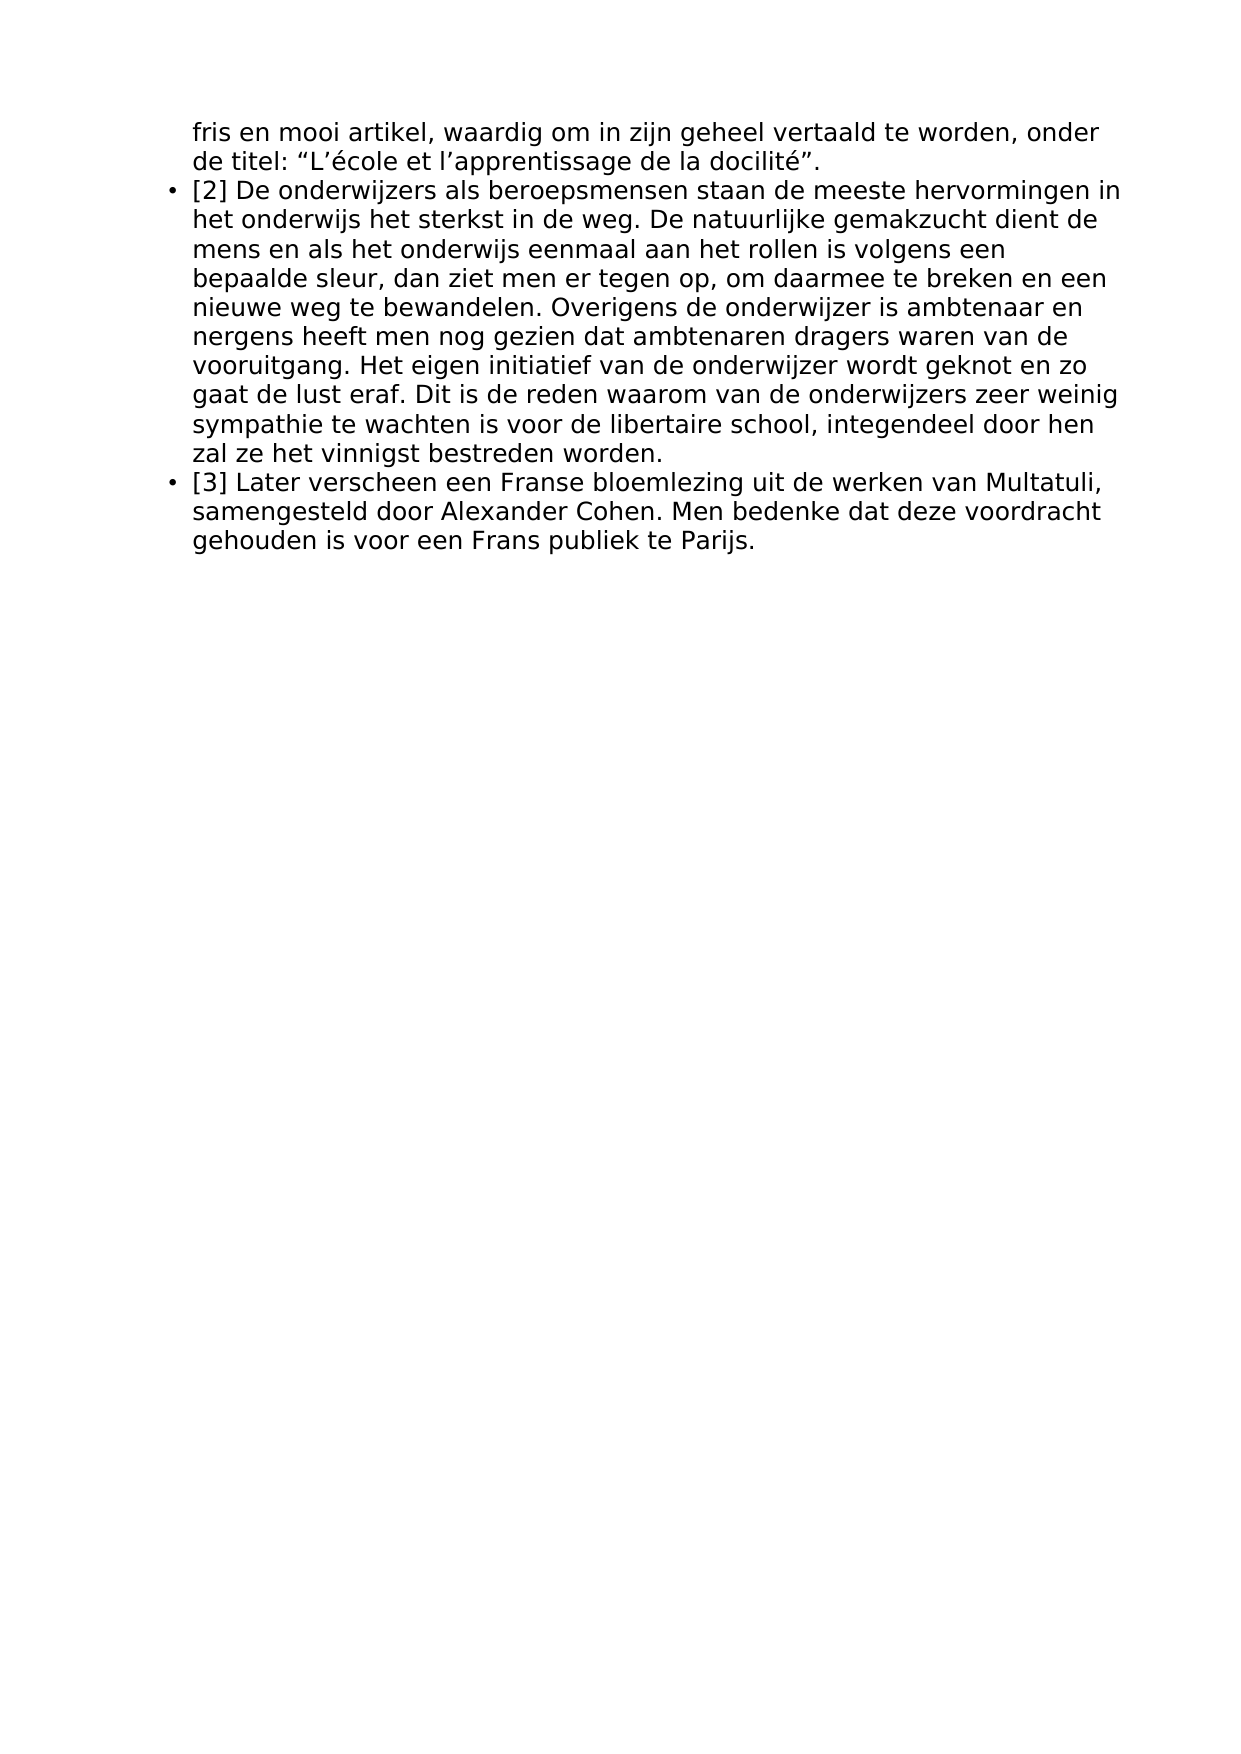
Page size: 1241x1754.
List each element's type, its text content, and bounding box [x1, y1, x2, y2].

list [2] De onderwijzers als beroepsmensen staan de meeste hervormingen in het onderwijs het sterkst in de weg. De natuurlijke gemakzucht dient de mens en als het onderwijs eenmaal aan het rollen is volgens een bepaalde sleur, dan ziet men er tegen op, om daarmee te breken en een nieuwe weg te bewandelen. Overigens de onderwijzer is ambtenaar en nergens heeft men nog gezien dat ambtenaren dragers waren van de vooruitgang. Het eigen initiatief van de onderwijzer wordt geknot en zo gaat de lust eraf. Dit is de reden waarom van de onderwijzers zeer weinig sympathie te wachten is voor de libertaire school, integendeel door hen zal ze het vinnigst bestreden worden. [177, 176, 1122, 468]
list [3] Later verscheen een Franse bloemlezing uit de werken van Multatuli, samengesteld door Alexander Cohen. Men bedenke dat deze voordracht gehouden is voor een Frans publiek te Parijs. [177, 468, 1122, 556]
list fris en mooi artikel, waardig om in zijn geheel vertaald te worden, onder de titel: “L’école et l’apprentissage de la docilité”. [177, 118, 1122, 176]
